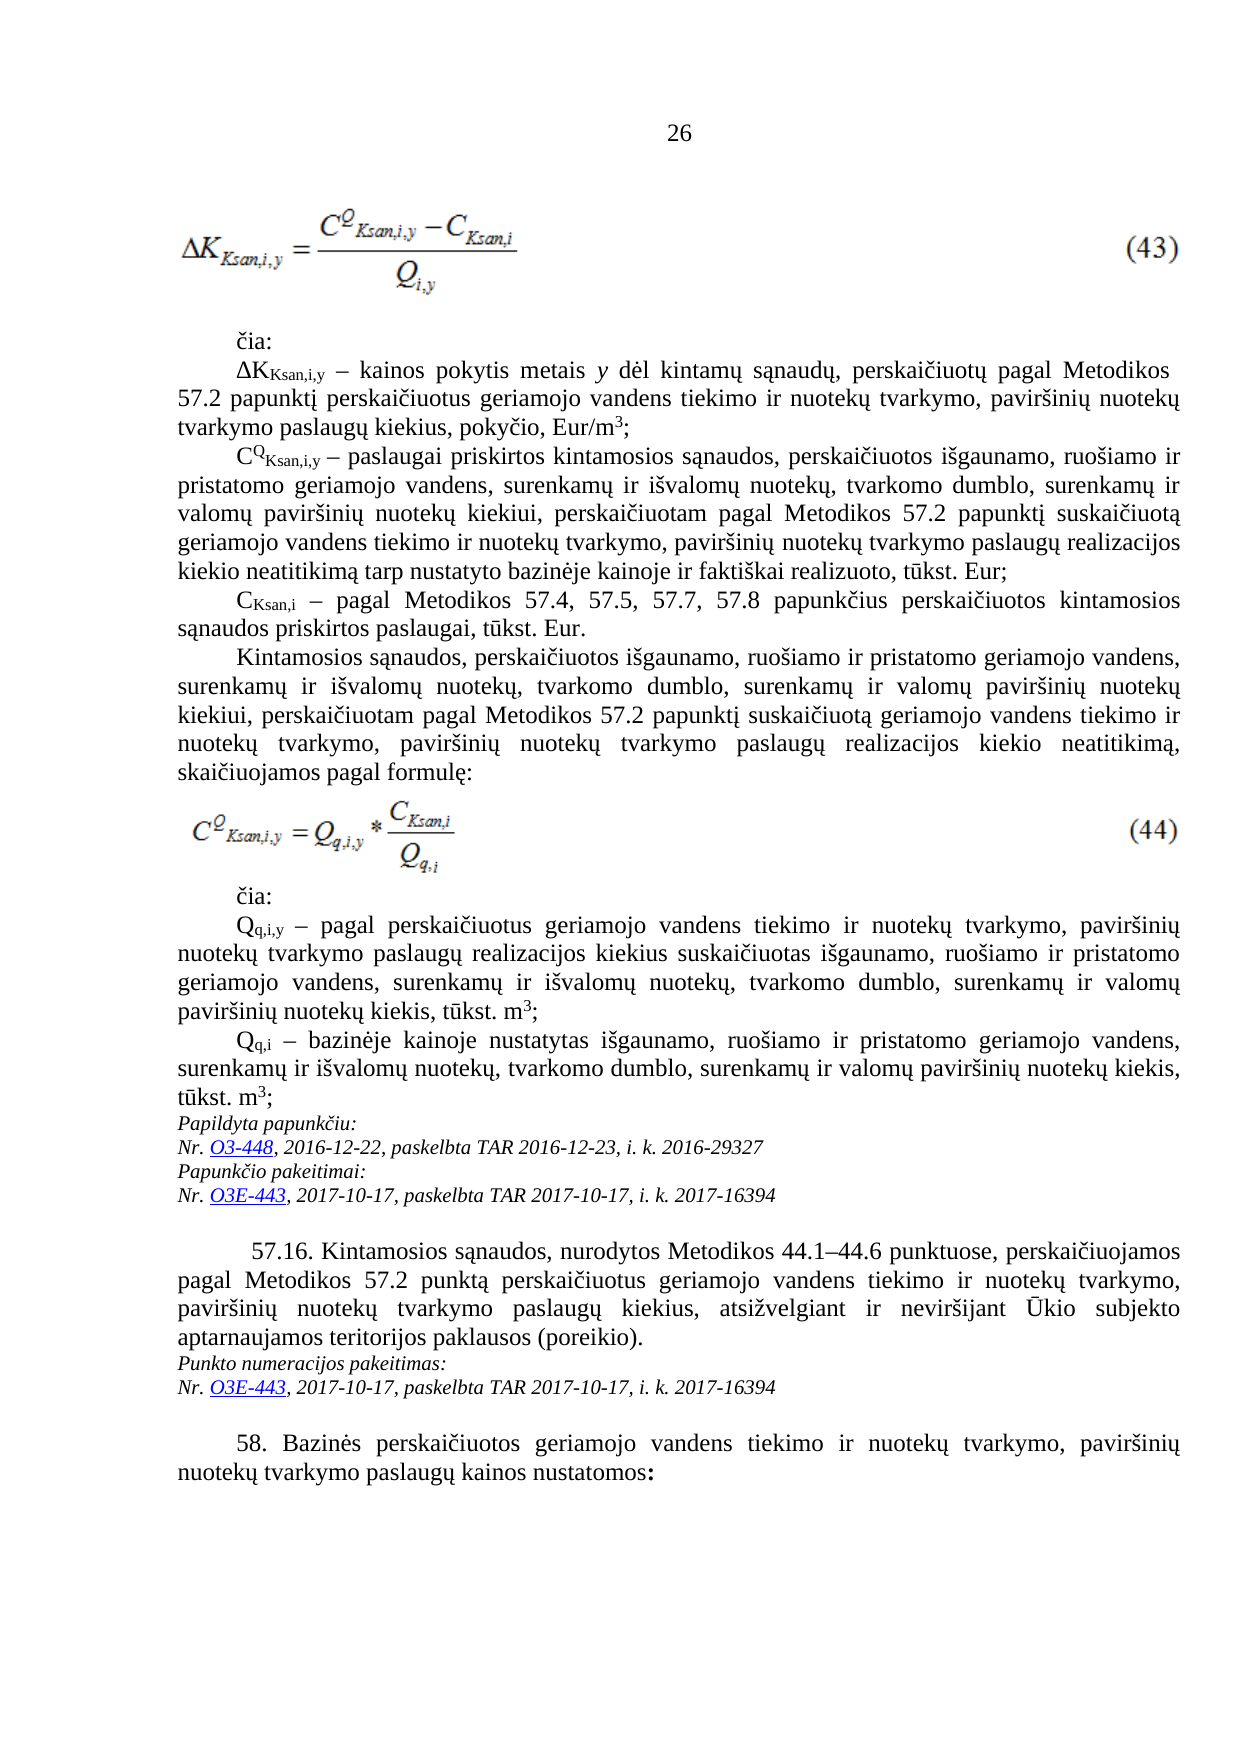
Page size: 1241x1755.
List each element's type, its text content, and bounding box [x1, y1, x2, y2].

text CQKsan,i,y – paslaugai priskirtos kintamosios sąnaudos, perskaičiuotos išgaunamo, ruošiamo ir pristatomo geriamojo vandens, surenkamų ir išvalomų nuotekų, tvarkomo dumblo, surenkamų ir valomų paviršinių nuotekų kiekiui, perskaičiuotam pagal Metodikos 57.2 papunktį suskaičiuotą geriamojo vandens tiekimo ir nuotekų tvarkymo, paviršinių nuotekų tvarkymo paslaugų realizacijos kiekio neatitikimą tarp nustatyto bazinėje kainoje ir faktiškai realizuoto, tūkst. Eur; [177, 441, 1181, 585]
text Nr. O3E-443, 2017-10-17, paskelbta TAR 2017-10-17, i. k. 2017-16394 [177, 1183, 1181, 1207]
text Papunkčio pakeitimai: [177, 1159, 1181, 1183]
text CKsan,i – pagal Metodikos 57.4, 57.5, 57.7, 57.8 papunkčius perskaičiuotos kintamosios sąnaudos priskirtos paslaugai, tūkst. Eur. [177, 585, 1181, 642]
text 58. Bazinės perskaičiuotos geriamojo vandens tiekimo ir nuotekų tvarkymo, paviršinių nuotekų tvarkymo paslaugų kainos nustatomos: [177, 1428, 1181, 1485]
text čia: [236, 881, 1181, 910]
text Nr. O3-448, 2016-12-22, paskelbta TAR 2016-12-23, i. k. 2016-29327 [177, 1135, 1181, 1159]
text 57.16. Kintamosios sąnaudos, nurodytos Metodikos 44.1–44.6 punktuose, perskaičiuojamos pagal Metodikos 57.2 punktą perskaičiuotus geriamojo vandens tiekimo ir nuotekų tvarkymo, paviršinių nuotekų tvarkymo paslaugų kiekius, atsižvelgiant ir neviršijant Ūkio subjekto aptarnaujamos teritorijos paklausos (poreikio). [177, 1236, 1181, 1351]
text Qq,i – bazinėje kainoje nustatytas išgaunamo, ruošiamo ir pristatomo geriamojo vandens, surenkamų ir išvalomų nuotekų, tvarkomo dumblo, surenkamų ir valomų paviršinių nuotekų kiekis, tūkst. m3; [177, 1025, 1181, 1111]
text Papildyta papunkčiu: [177, 1111, 1181, 1135]
text Nr. O3E-443, 2017-10-17, paskelbta TAR 2017-10-17, i. k. 2017-16394 [177, 1375, 1181, 1399]
text Kintamosios sąnaudos, perskaičiuotos išgaunamo, ruošiamo ir pristatomo geriamojo vandens, surenkamų ir išvalomų nuotekų, tvarkomo dumblo, surenkamų ir valomų paviršinių nuotekų kiekiui, perskaičiuotam pagal Metodikos 57.2 papunktį suskaičiuotą geriamojo vandens tiekimo ir nuotekų tvarkymo, paviršinių nuotekų tvarkymo paslaugų realizacijos kiekio neatitikimą, skaičiuojamos pagal formulę: [177, 642, 1181, 786]
text ∆KKsan,i,y – kainos pokytis metais y dėl kintamų sąnaudų, perskaičiuotų pagal Metodikos 57.2 papunktį perskaičiuotus geriamojo vandens tiekimo ir nuotekų tvarkymo, paviršinių nuotekų tvarkymo paslaugų kiekius, pokyčio, Eur/m3; [177, 355, 1181, 441]
text Punkto numeracijos pakeitimas: [177, 1351, 1181, 1375]
text čia: [236, 326, 1181, 355]
text Qq,i,y – pagal perskaičiuotus geriamojo vandens tiekimo ir nuotekų tvarkymo, paviršinių nuotekų tvarkymo paslaugų realizacijos kiekius suskaičiuotas išgaunamo, ruošiamo ir pristatomo geriamojo vandens, surenkamų ir išvalomų nuotekų, tvarkomo dumblo, surenkamų ir valomų paviršinių nuotekų kiekis, tūkst. m3; [177, 910, 1181, 1025]
